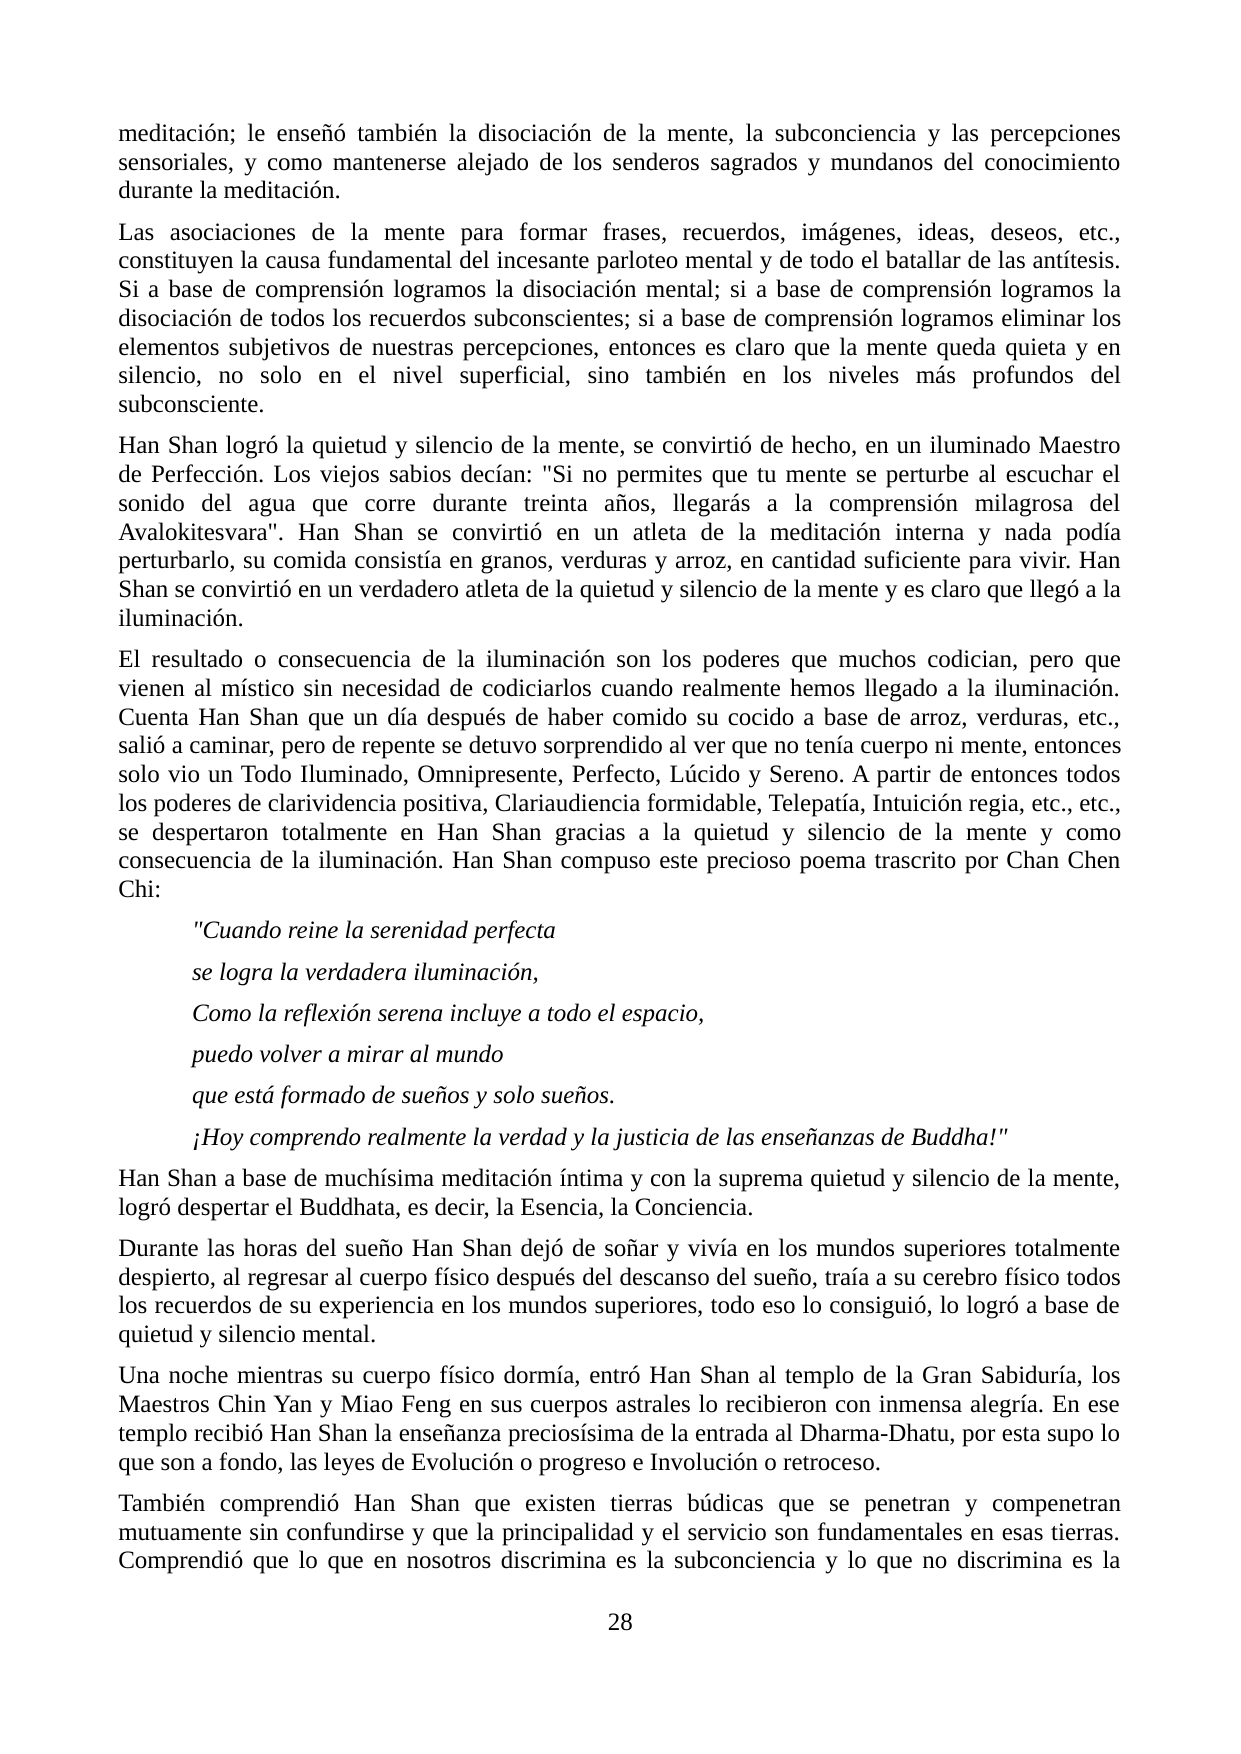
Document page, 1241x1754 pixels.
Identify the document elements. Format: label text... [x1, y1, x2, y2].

text meditación; le enseñó también la disociación de la mente, la subconciencia y las percepciones sensoriales, y como mantenerse alejado de los senderos sagrados y mundanos del conocimiento durante la meditación. [118, 118, 1122, 204]
text "Cuando reine la serenidad perfecta [192, 916, 1122, 944]
text Una noche mientras su cuerpo físico dormía, entró Han Shan al templo de la Gran Sabiduría, los Maestros Chin Yan y Miao Feng en sus cuerpos astrales lo recibieron con inmensa alegría. En ese templo recibió Han Shan la enseñanza preciosísima de la entrada al Dharma-Dhatu, por esta supo lo que son a fondo, las leyes de Evolución o progreso e Involución o retroceso. [118, 1361, 1122, 1476]
text También comprendió Han Shan que existen tierras búdicas que se penetran y compenetran mutuamente sin confundirse y que la principalidad y el servicio son fundamentales en esas tierras. Comprendió que lo que en nosotros discrimina es la subconciencia y lo que no discrimina es la [118, 1488, 1122, 1574]
text puedo volver a mirar al mundo [192, 1039, 1122, 1068]
text Las asociaciones de la mente para formar frases, recuerdos, imágenes, ideas, deseos, etc., constituyen la causa fundamental del incesante parloteo mental y de todo el batallar de las antítesis. Si a base de comprensión logramos la disociación mental; si a base de comprensión logramos la disociación de todos los recuerdos subconscientes; si a base de comprensión logramos eliminar los elementos subjetivos de nuestras percepciones, entonces es claro que la mente queda quieta y en silencio, no solo en el nivel superficial, sino también en los niveles más profundos del subconsciente. [118, 217, 1122, 418]
text El resultado o consecuencia de la iluminación son los poderes que muchos codician, pero que vienen al místico sin necesidad de codiciarlos cuando realmente hemos llegado a la iluminación. Cuenta Han Shan que un día después de haber comido su cocido a base de arroz, verduras, etc., salió a caminar, pero de repente se detuvo sorprendido al ver que no tenía cuerpo ni mente, entonces solo vio un Todo Iluminado, Omnipresente, Perfecto, Lúcido y Sereno. A partir de entonces todos los poderes de clarividencia positiva, Clariaudiencia formidable, Telepatía, Intuición regia, etc., etc., se despertaron totalmente en Han Shan gracias a la quietud y silencio de la mente y como consecuencia de la iluminación. Han Shan compuso este precioso poema trascrito por Chan Chen Chi: [118, 644, 1122, 903]
text Durante las horas del sueño Han Shan dejó de soñar y vivía en los mundos superiores totalmente despierto, al regresar al cuerpo físico después del descanso del sueño, traía a su cerebro físico todos los recuerdos de su experiencia en los mundos superiores, todo eso lo consiguió, lo logró a base de quietud y silencio mental. [118, 1233, 1122, 1348]
text Han Shan a base de muchísima meditación íntima y con la suprema quietud y silencio de la mente, logró despertar el Buddhata, es decir, la Esencia, la Conciencia. [118, 1163, 1122, 1221]
text ¡Hoy comprendo realmente la verdad y la justicia de las enseñanzas de Buddha!" [192, 1122, 1122, 1151]
text Como la reflexión serena incluye a todo el espacio, [192, 998, 1122, 1027]
text que está formado de sueños y solo sueños. [192, 1081, 1122, 1109]
text se logra la verdadera iluminación, [192, 957, 1122, 986]
text Han Shan logró la quietud y silencio de la mente, se convirtió de hecho, en un iluminado Maestro de Perfección. Los viejos sabios decían: "Si no permites que tu mente se perturbe al escuchar el sonido del agua que corre durante treinta años, llegarás a la comprensión milagrosa del Avalokitesvara". Han Shan se convirtió en un atleta de la meditación interna y nada podía perturbarlo, su comida consistía en granos, verduras y arroz, en cantidad suficiente para vivir. Han Shan se convirtió en un verdadero atleta de la quietud y silencio de la mente y es claro que llegó a la iluminación. [118, 431, 1122, 632]
